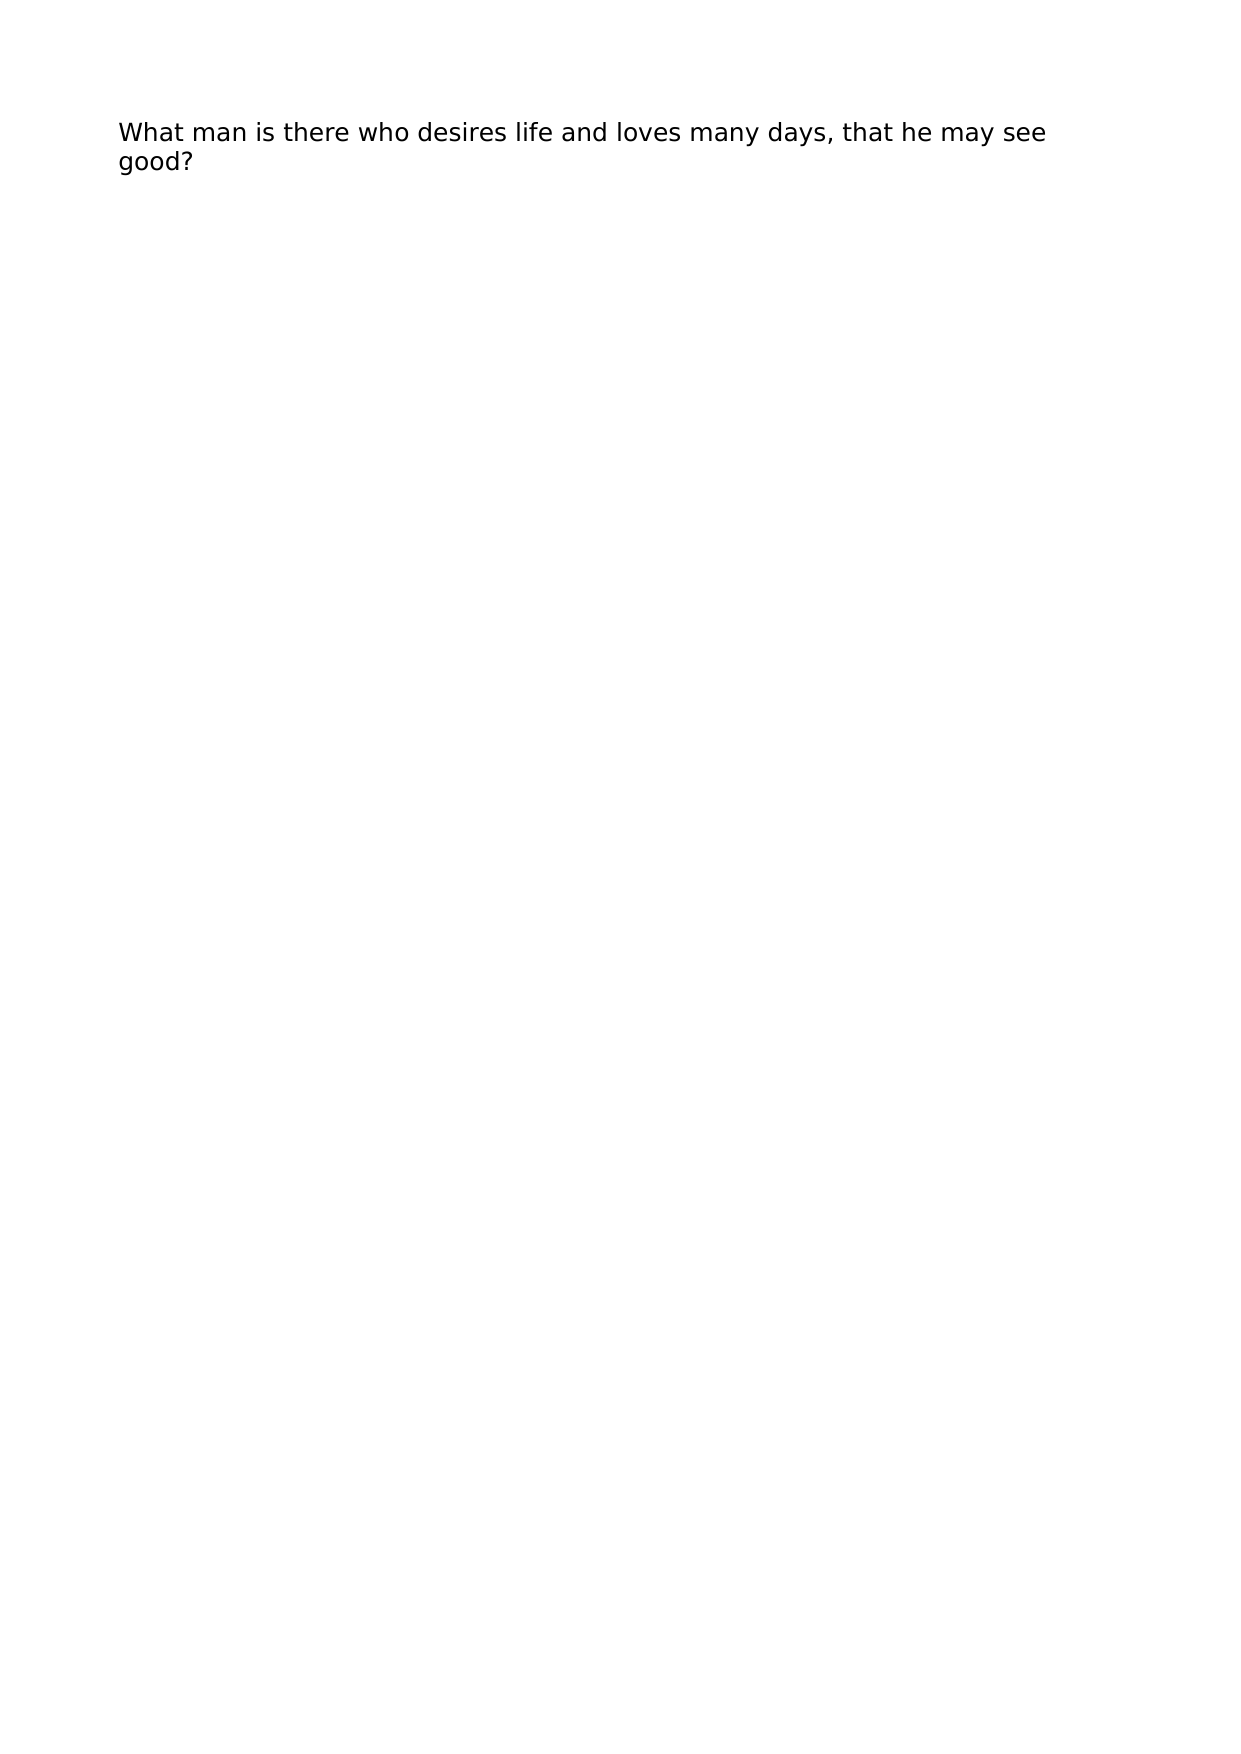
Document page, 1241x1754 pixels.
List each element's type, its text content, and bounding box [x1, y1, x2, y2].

text What man is there who desires life and loves many days, that he may see good? [118, 118, 1122, 176]
